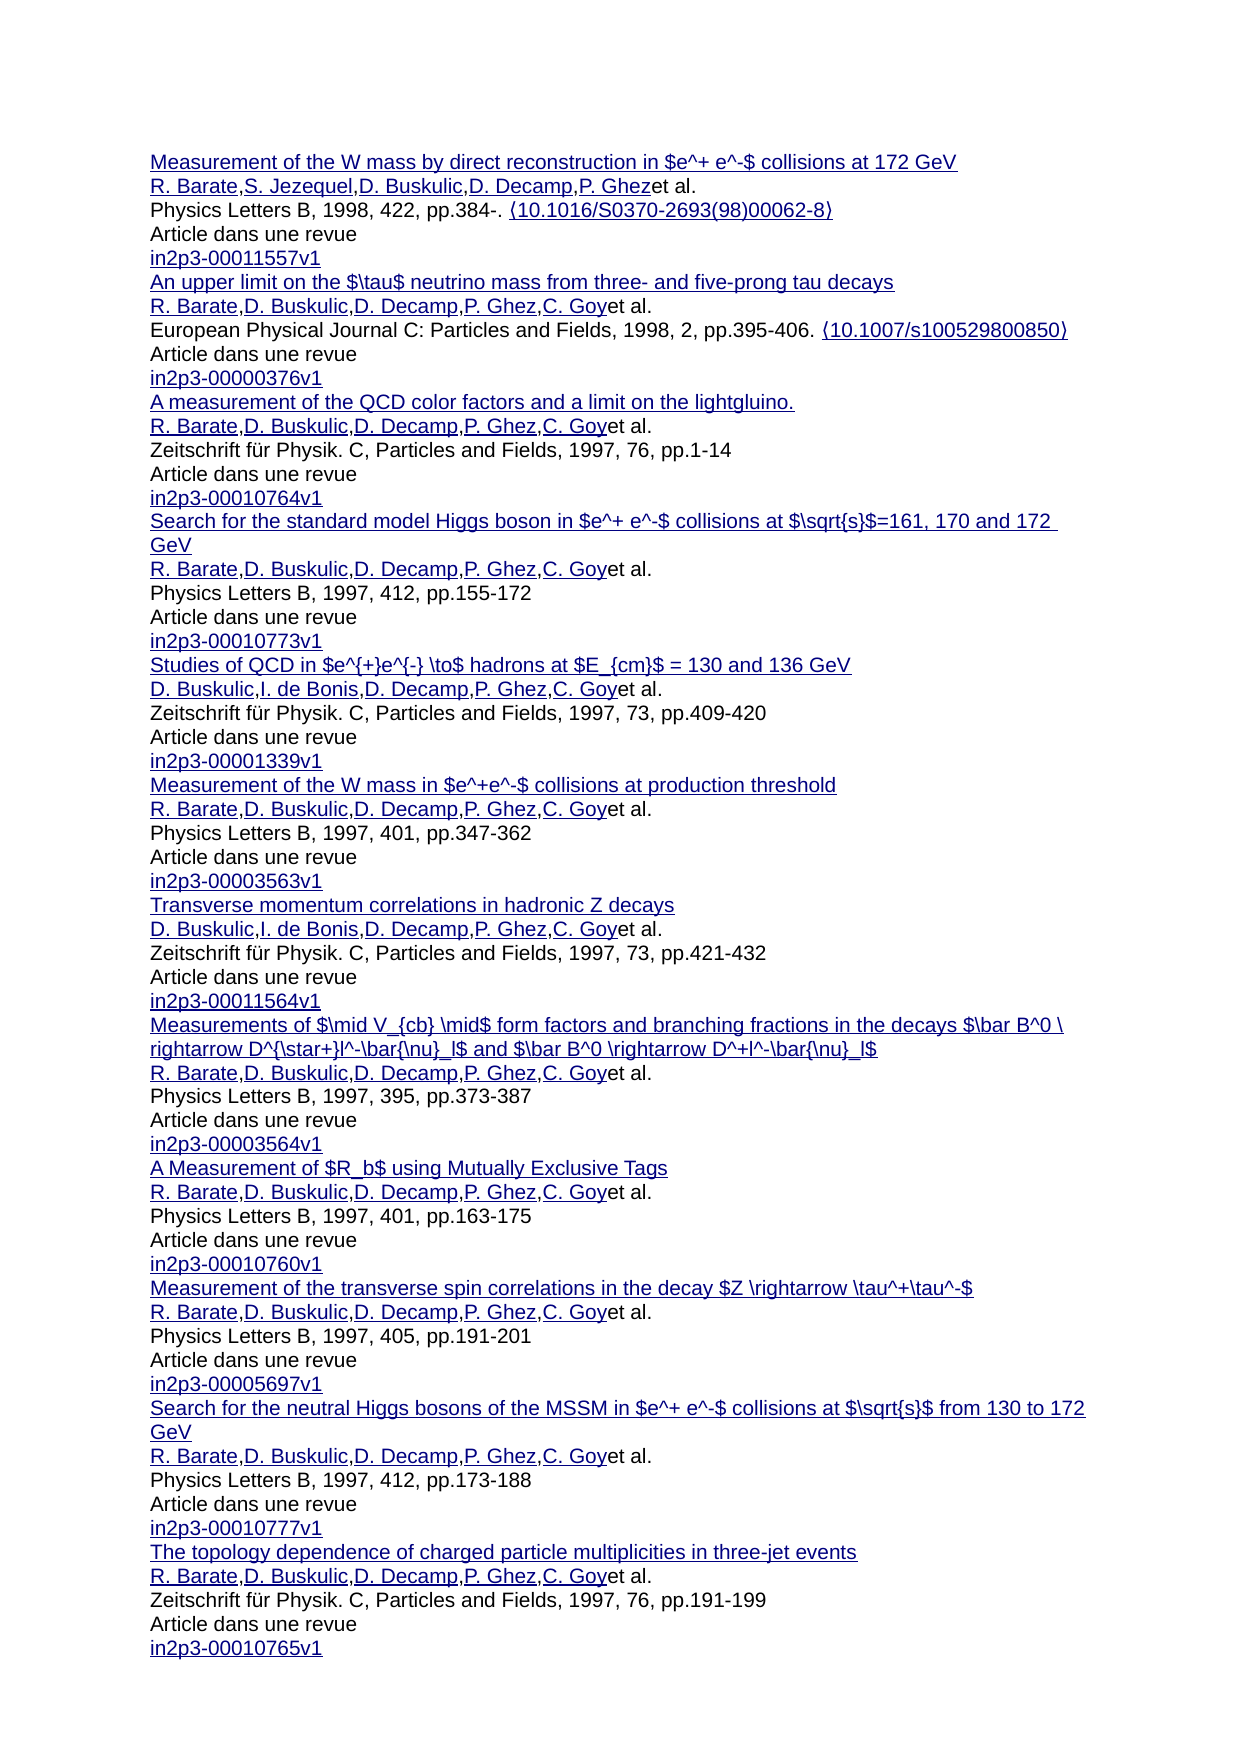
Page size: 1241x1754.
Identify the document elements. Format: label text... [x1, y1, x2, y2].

table_cell Measurement of the W mass by direct reconstruction in $e^+ e^-$ collisions at 172 GeV R. Barate,S. Jezequel,D. Buskulic,D. Decamp,P. Ghezet al. Physics Letters B, 1998, 422, pp.384-. ⟨10.1016/S0370-2693(98)00062-8⟩ Article dans une revue in2p3-00011557v1 [150, 150, 1090, 270]
table_cell Measurement of the W mass in $e^+e^-$ collisions at production threshold R. Barate,D. Buskulic,D. Decamp,P. Ghez,C. Goyet al. Physics Letters B, 1997, 401, pp.347-362 Article dans une revue in2p3-00003563v1 [150, 773, 1090, 893]
table_cell The topology dependence of charged particle multiplicities in three-jet events R. Barate,D. Buskulic,D. Decamp,P. Ghez,C. Goyet al. Zeitschrift für Physik. C, Particles and Fields, 1997, 76, pp.191-199 Article dans une revue in2p3-00010765v1 [150, 1540, 1090, 1659]
table_cell Search for the standard model Higgs boson in $e^+ e^-$ collisions at $\sqrt{s}$=161, 170 and 172 GeV R. Barate,D. Buskulic,D. Decamp,P. Ghez,C. Goyet al. Physics Letters B, 1997, 412, pp.155-172 Article dans une revue in2p3-00010773v1 [150, 509, 1090, 653]
table_cell Search for the neutral Higgs bosons of the MSSM in $e^+ e^-$ collisions at $\sqrt{s}$ from 130 to 172 GeV R. Barate,D. Buskulic,D. Decamp,P. Ghez,C. Goyet al. Physics Letters B, 1997, 412, pp.173-188 Article dans une revue in2p3-00010777v1 [150, 1396, 1090, 1539]
table_cell Transverse momentum correlations in hadronic Z decays D. Buskulic,I. de Bonis,D. Decamp,P. Ghez,C. Goyet al. Zeitschrift für Physik. C, Particles and Fields, 1997, 73, pp.421-432 Article dans une revue in2p3-00011564v1 [150, 893, 1090, 1012]
table_cell A Measurement of $R_b$ using Mutually Exclusive Tags R. Barate,D. Buskulic,D. Decamp,P. Ghez,C. Goyet al. Physics Letters B, 1997, 401, pp.163-175 Article dans une revue in2p3-00010760v1 [150, 1156, 1090, 1276]
table_cell Measurement of the transverse spin correlations in the decay $Z \rightarrow \tau^+\tau^-$ R. Barate,D. Buskulic,D. Decamp,P. Ghez,C. Goyet al. Physics Letters B, 1997, 405, pp.191-201 Article dans une revue in2p3-00005697v1 [150, 1276, 1090, 1396]
table_cell A measurement of the QCD color factors and a limit on the lightgluino. R. Barate,D. Buskulic,D. Decamp,P. Ghez,C. Goyet al. Zeitschrift für Physik. C, Particles and Fields, 1997, 76, pp.1-14 Article dans une revue in2p3-00010764v1 [150, 390, 1090, 509]
table_cell Measurements of $\mid V_{cb} \mid$ form factors and branching fractions in the decays $\bar B^0 \rightarrow D^{\star+}l^-\bar{\nu}_l$ and $\bar B^0 \rightarrow D^+l^-\bar{\nu}_l$ R. Barate,D. Buskulic,D. Decamp,P. Ghez,C. Goyet al. Physics Letters B, 1997, 395, pp.373-387 Article dans une revue in2p3-00003564v1 [150, 1013, 1090, 1156]
table_cell An upper limit on the $\tau$ neutrino mass from three- and five-prong tau decays R. Barate,D. Buskulic,D. Decamp,P. Ghez,C. Goyet al. European Physical Journal C: Particles and Fields, 1998, 2, pp.395-406. ⟨10.1007/s100529800850⟩ Article dans une revue in2p3-00000376v1 [150, 270, 1090, 389]
table_cell Studies of QCD in $e^{+}e^{-} \to$ hadrons at $E_{cm}$ = 130 and 136 GeV D. Buskulic,I. de Bonis,D. Decamp,P. Ghez,C. Goyet al. Zeitschrift für Physik. C, Particles and Fields, 1997, 73, pp.409-420 Article dans une revue in2p3-00001339v1 [150, 653, 1090, 773]
